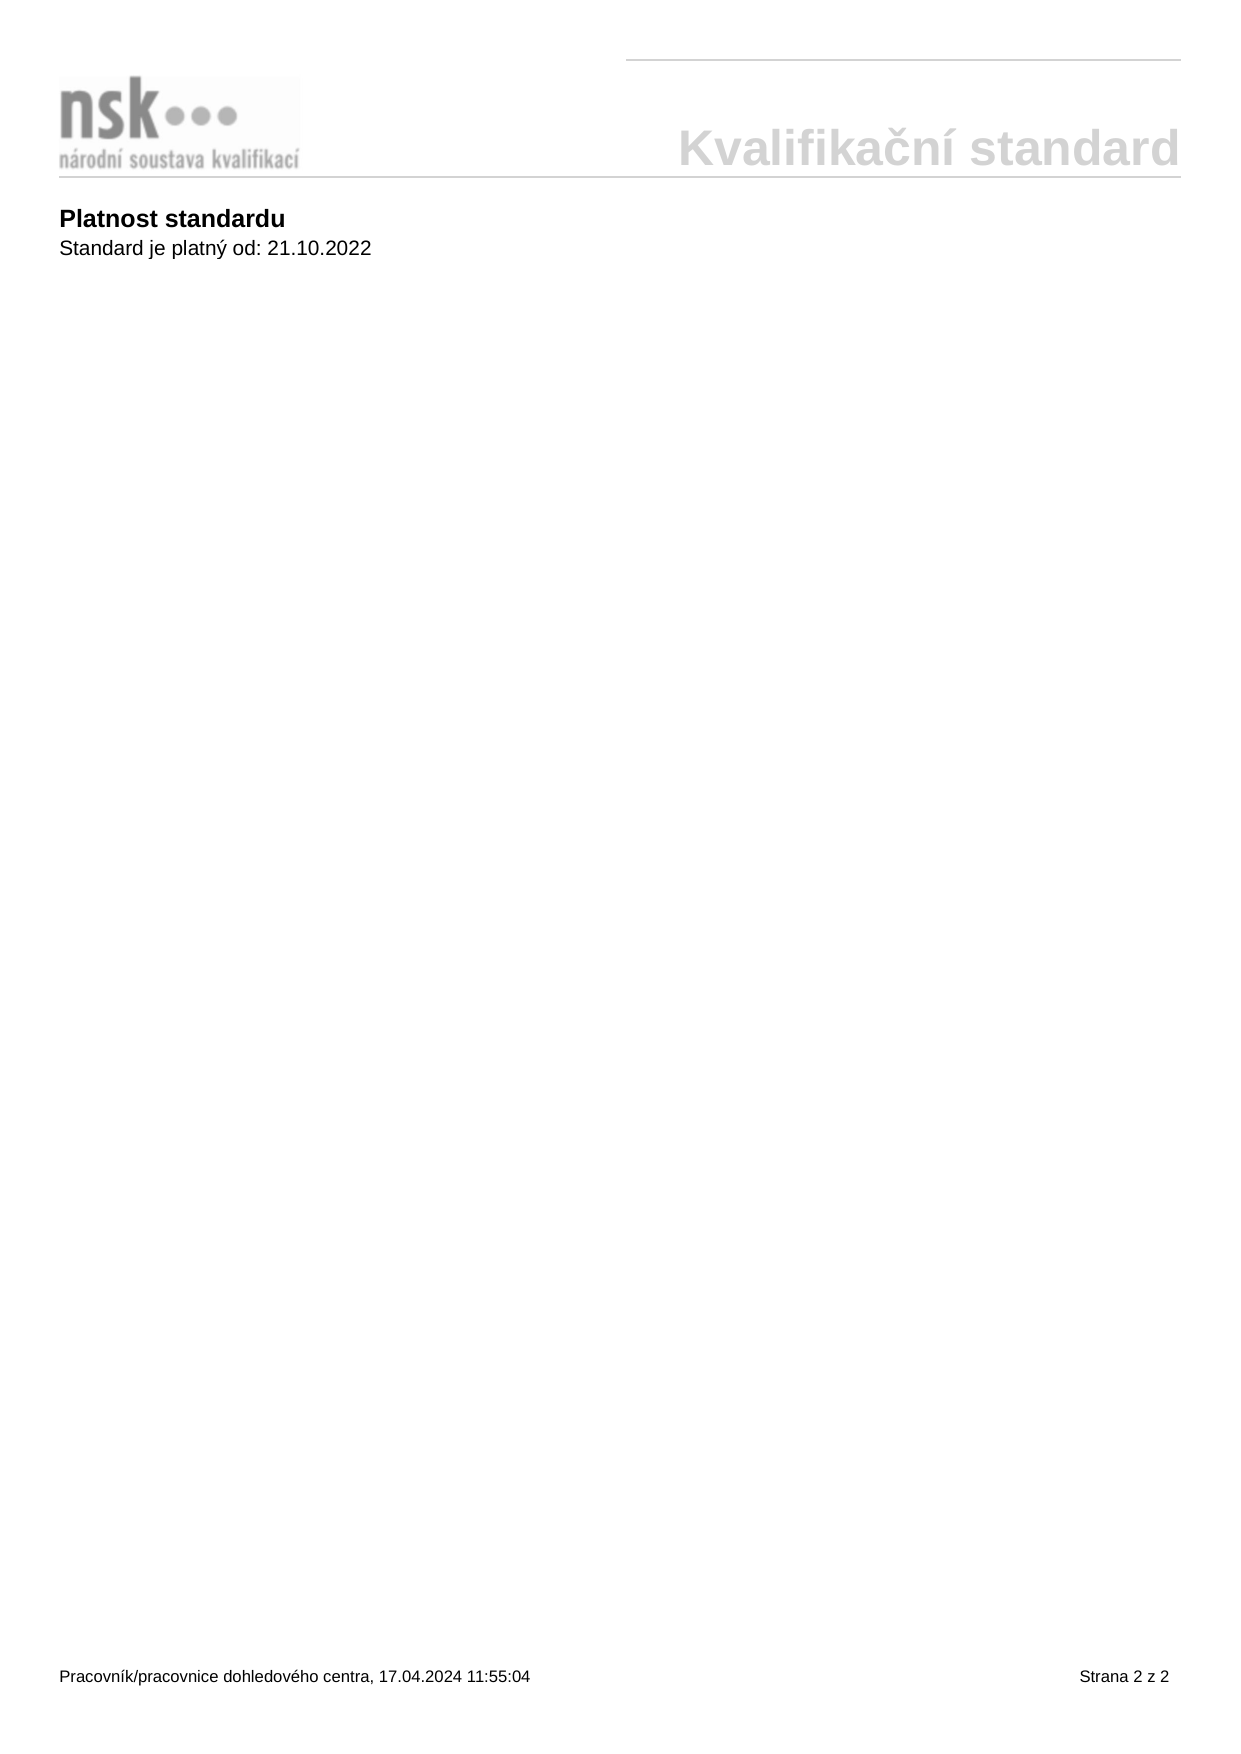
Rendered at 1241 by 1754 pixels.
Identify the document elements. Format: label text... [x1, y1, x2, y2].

table_cell [59, 171, 483, 176]
table_cell [1093, 1159, 1169, 1409]
table_cell [862, 559, 1093, 859]
table_cell [59, 559, 483, 859]
table_cell [626, 859, 862, 1159]
table_cell [1093, 859, 1169, 1159]
table_cell [1169, 859, 1181, 1159]
table_cell [59, 194, 483, 200]
table_cell [484, 1159, 620, 1409]
table_cell [620, 259, 626, 559]
table_cell [484, 259, 620, 559]
table_cell [620, 559, 626, 859]
table_cell [620, 1159, 626, 1409]
table_cell Kvalifikační standard [626, 61, 1181, 176]
table_cell [626, 1159, 862, 1409]
table_cell [59, 178, 1181, 194]
table_cell Platnost standardu [59, 200, 1181, 236]
table_cell [1093, 194, 1169, 200]
table_cell [484, 559, 620, 859]
table_cell [626, 559, 862, 859]
table_cell [862, 194, 1093, 200]
table_cell Strana 2 z 2 [862, 1658, 1169, 1694]
table_cell [484, 194, 620, 200]
table_cell [484, 1409, 620, 1658]
table_cell [620, 859, 626, 1159]
table_cell [1169, 1409, 1181, 1658]
table_cell [626, 194, 862, 200]
table_cell Pracovník/pracovnice dohledového centra, 17.04.2024 11:55:04 [59, 1658, 862, 1694]
table_cell [1169, 559, 1181, 859]
table_cell [621, 59, 626, 170]
table_cell [862, 1159, 1093, 1409]
table_cell [1169, 1658, 1181, 1694]
table_cell [626, 1409, 862, 1658]
table_cell [484, 171, 620, 176]
table_cell [1093, 1409, 1169, 1658]
table_cell [59, 859, 483, 1159]
table_cell [59, 1159, 483, 1409]
table_cell Standard je platný od: 21.10.2022 [59, 236, 1181, 259]
table_cell [1169, 259, 1181, 559]
table_cell [626, 259, 862, 559]
table_cell [620, 1409, 626, 1658]
table_cell [862, 1409, 1093, 1658]
table_cell [1169, 1159, 1181, 1409]
table_cell [1169, 194, 1181, 200]
table_cell [484, 859, 620, 1159]
table_cell [1093, 259, 1169, 559]
table_cell [1093, 559, 1169, 859]
table_cell [59, 259, 483, 559]
table_cell [59, 1409, 483, 1658]
picture [58, 59, 621, 171]
table_cell [862, 859, 1093, 1159]
table_cell [862, 259, 1093, 559]
